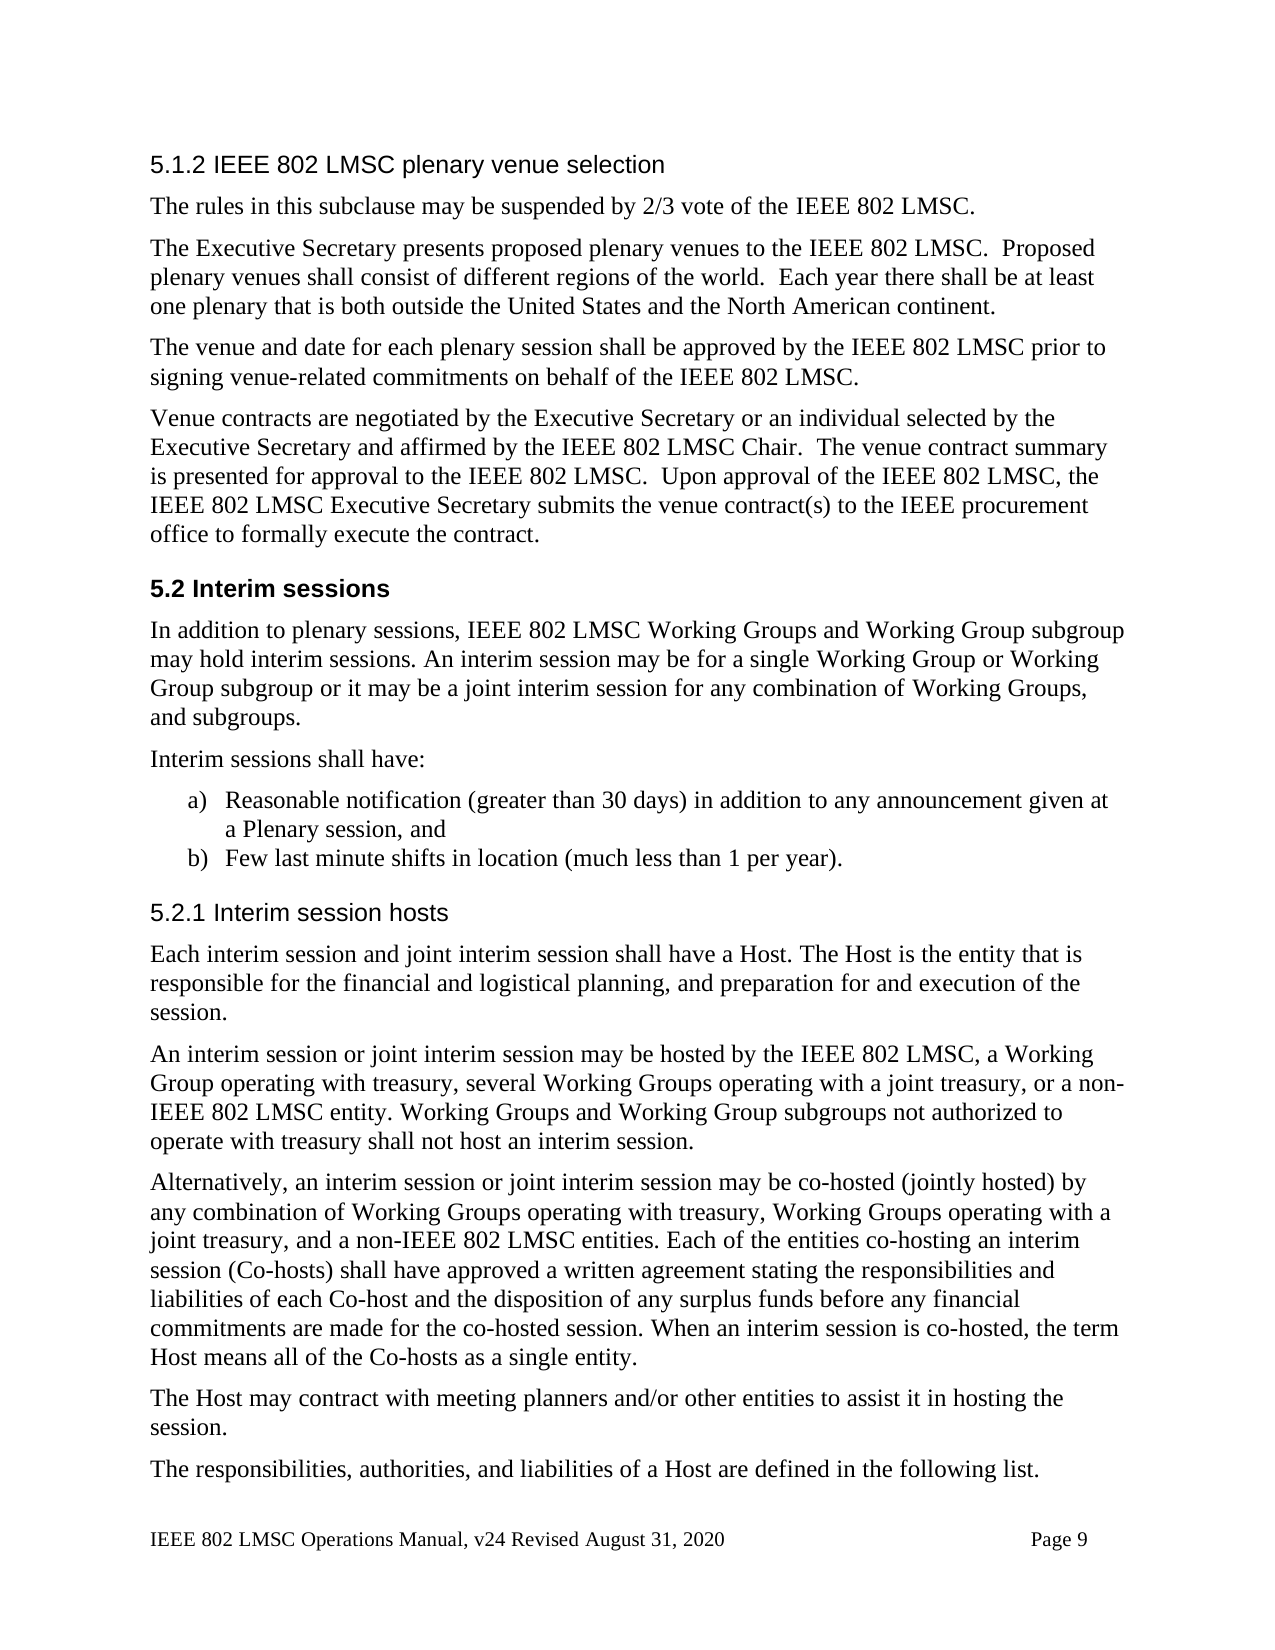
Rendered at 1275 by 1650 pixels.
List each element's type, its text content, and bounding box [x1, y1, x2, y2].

text The Host may contract with meeting planners and/or other entities to assist it in hosting the session. [150, 1383, 1125, 1441]
text The venue and date for each plenary session shall be approved by the IEEE 802 LMSC prior to signing venue-related commitments on behalf of the IEEE 802 LMSC. [150, 332, 1125, 390]
list Few last minute shifts in location (much less than 1 per year). [187, 843, 1125, 872]
text The rules in this subclause may be suspended by 2/3 vote of the IEEE 802 LMSC. [150, 191, 1125, 220]
list Reasonable notification (greater than 30 days) in addition to any announcement given at a Plenary session, and [187, 785, 1125, 843]
text Each interim session and joint interim session shall have a Host. The Host is the entity that is responsible for the financial and logistical planning, and preparation for and execution of the session. [150, 939, 1125, 1026]
subtitle Interim sessions [150, 574, 1125, 603]
text Interim sessions shall have: [150, 743, 1125, 773]
text The responsibilities, authorities, and liabilities of a Host are defined in the following list. [150, 1454, 1125, 1483]
text Venue contracts are negotiated by the Executive Secretary or an individual selected by the Executive Secretary and affirmed by the IEEE 802 LMSC Chair. The venue contract summary is presented for approval to the IEEE 802 LMSC. Upon approval of the IEEE 802 LMSC, the IEEE 802 LMSC Executive Secretary submits the venue contract(s) to the IEEE procurement office to formally execute the contract. [150, 403, 1125, 548]
subtitle Interim session hosts [150, 898, 1125, 927]
text An interim session or joint interim session may be hosted by the IEEE 802 LMSC, a Working Group operating with treasury, several Working Groups operating with a joint treasury, or a non-IEEE 802 LMSC entity. Working Groups and Working Group subgroups not authorized to operate with treasury shall not host an interim session. [150, 1038, 1125, 1155]
subtitle IEEE 802 LMSC plenary venue selection [150, 150, 1125, 179]
text Alternatively, an interim session or joint interim session may be co-hosted (jointly hosted) by any combination of Working Groups operating with treasury, Working Groups operating with a joint treasury, and a non-IEEE 802 LMSC entities. Each of the entities co-hosting an interim session (Co-hosts) shall have approved a written agreement stating the responsibilities and liabilities of each Co-host and the disposition of any surplus funds before any financial commitments are made for the co-hosted session. When an interim session is co-hosted, the term Host means all of the Co-hosts as a single entity. [150, 1167, 1125, 1371]
text In addition to plenary sessions, IEEE 802 LMSC Working Groups and Working Group subgroup may hold interim sessions. An interim session may be for a single Working Group or Working Group subgroup or it may be a joint interim session for any combination of Working Groups, and subgroups. [150, 615, 1125, 731]
text The Executive Secretary presents proposed plenary venues to the IEEE 802 LMSC. Proposed plenary venues shall consist of different regions of the world. Each year there shall be at least one plenary that is both outside the United States and the North American continent. [150, 233, 1125, 320]
